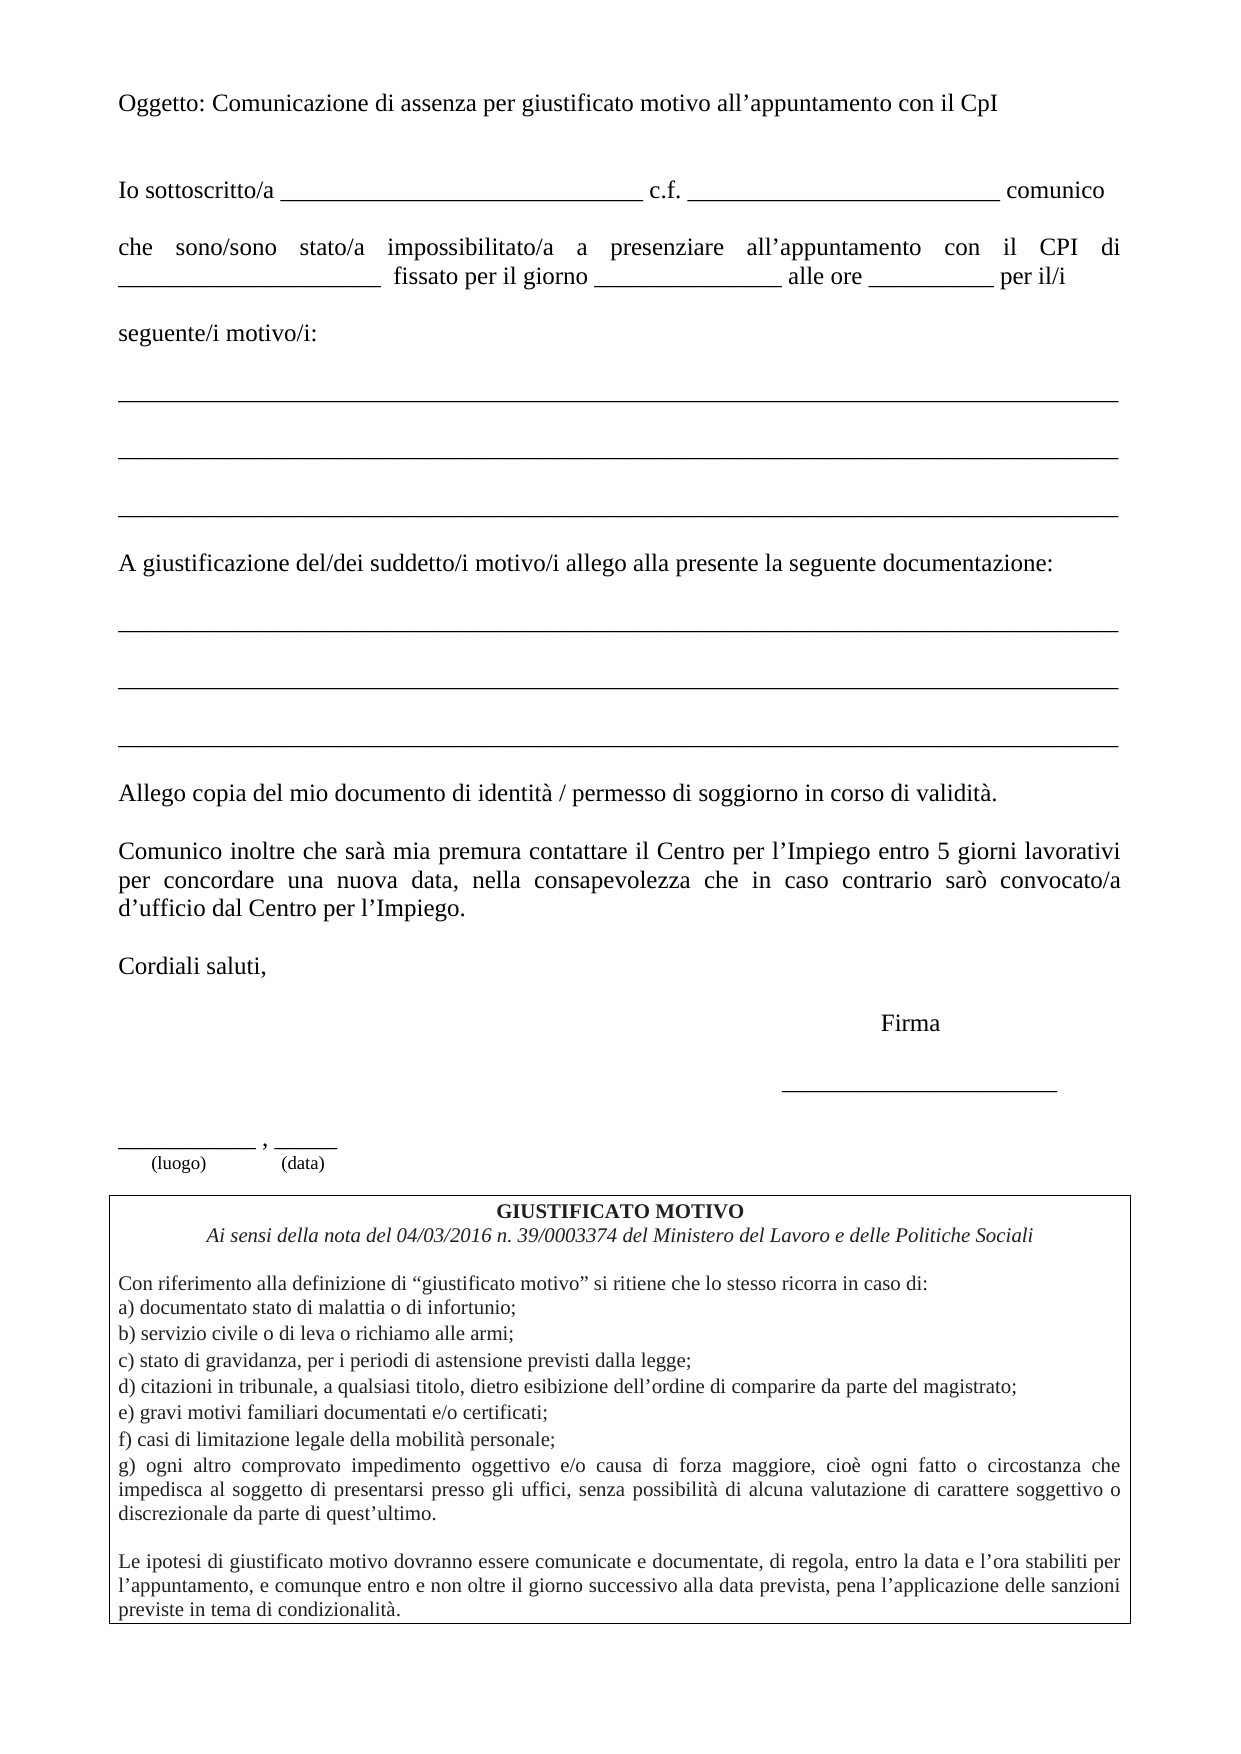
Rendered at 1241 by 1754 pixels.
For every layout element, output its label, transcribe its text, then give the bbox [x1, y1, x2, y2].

text d) citazioni in tribunale, a qualsiasi titolo, dietro esibizione dell’ordine di comparire da parte del magistrato; [110, 1371, 1130, 1397]
text ___________ , _____ [118, 1123, 1122, 1152]
text ________________________________________________________________________________ [118, 663, 1122, 692]
text Firma [118, 1008, 1122, 1037]
text Io sottoscritto/a _____________________________ c.f. _________________________ comunico [118, 175, 1122, 203]
text ______________________ [118, 1066, 1122, 1095]
text ________________________________________________________________________________ [118, 433, 1122, 462]
text ________________________________________________________________________________ [118, 376, 1122, 405]
text b) servizio civile o di leva o richiamo alle armi; [110, 1318, 1130, 1344]
text (luogo) (data) [118, 1152, 1122, 1174]
text GIUSTIFICATO MOTIVO [110, 1196, 1130, 1223]
text Con riferimento alla definizione di “giustificato motivo” si ritiene che lo stesso ricorra in caso di: [118, 1271, 1122, 1295]
text f) casi di limitazione legale della mobilità personale; [110, 1423, 1130, 1450]
text e) gravi motivi familiari documentati e/o certificati; [110, 1397, 1130, 1423]
text ________________________________________________________________________________ [118, 491, 1122, 520]
text ________________________________________________________________________________ [118, 721, 1122, 750]
text a) documentato stato di malattia o di infortunio; [118, 1295, 1122, 1318]
text g) ogni altro comprovato impedimento oggettivo e/o causa di forza maggiore, cioè ogni fatto o circostanza che impedisca al soggetto di presentarsi presso gli uffici, senza possibilità di alcuna valutazione di carattere soggettivo o discrezionale da parte di quest’ultimo. [110, 1450, 1130, 1525]
text Oggetto: Comunicazione di assenza per giustificato motivo all’appuntamento con il CpI [118, 88, 1122, 117]
text Ai sensi della nota del 04/03/2016 n. 39/0003374 del Ministero del Lavoro e delle Politiche Sociali [118, 1223, 1122, 1247]
text Comunico inoltre che sarà mia premura contattare il Centro per l’Impiego entro 5 giorni lavorativi per concordare una nuova data, nella consapevolezza che in caso contrario sarò convocato/a d’ufficio dal Centro per l’Impiego. [118, 836, 1122, 922]
text Le ipotesi di giustificato motivo dovranno essere comunicate e documentate, di regola, entro la data e l’ora stabiliti per l’appuntamento, e comunque entro e non oltre il giorno successivo alla data prevista, pena l’applicazione delle sanzioni previste in tema di condizionalità. [110, 1546, 1130, 1623]
text Allego copia del mio documento di identità / permesso di soggiorno in corso di validità. [118, 778, 1122, 807]
text Cordiali saluti, [118, 951, 1122, 980]
text ________________________________________________________________________________ [118, 606, 1122, 635]
text A giustificazione del/dei suddetto/i motivo/i allego alla presente la seguente documentazione: [118, 548, 1122, 577]
text che sono/sono stato/a impossibilitato/a a presenziare all’appuntamento con il CPI di _____________________ fissato per il giorno _______________ alle ore __________ per il/i [118, 232, 1122, 290]
text c) stato di gravidanza, per i periodi di astensione previsti dalla legge; [110, 1344, 1130, 1371]
text seguente/i motivo/i: [118, 318, 1122, 347]
